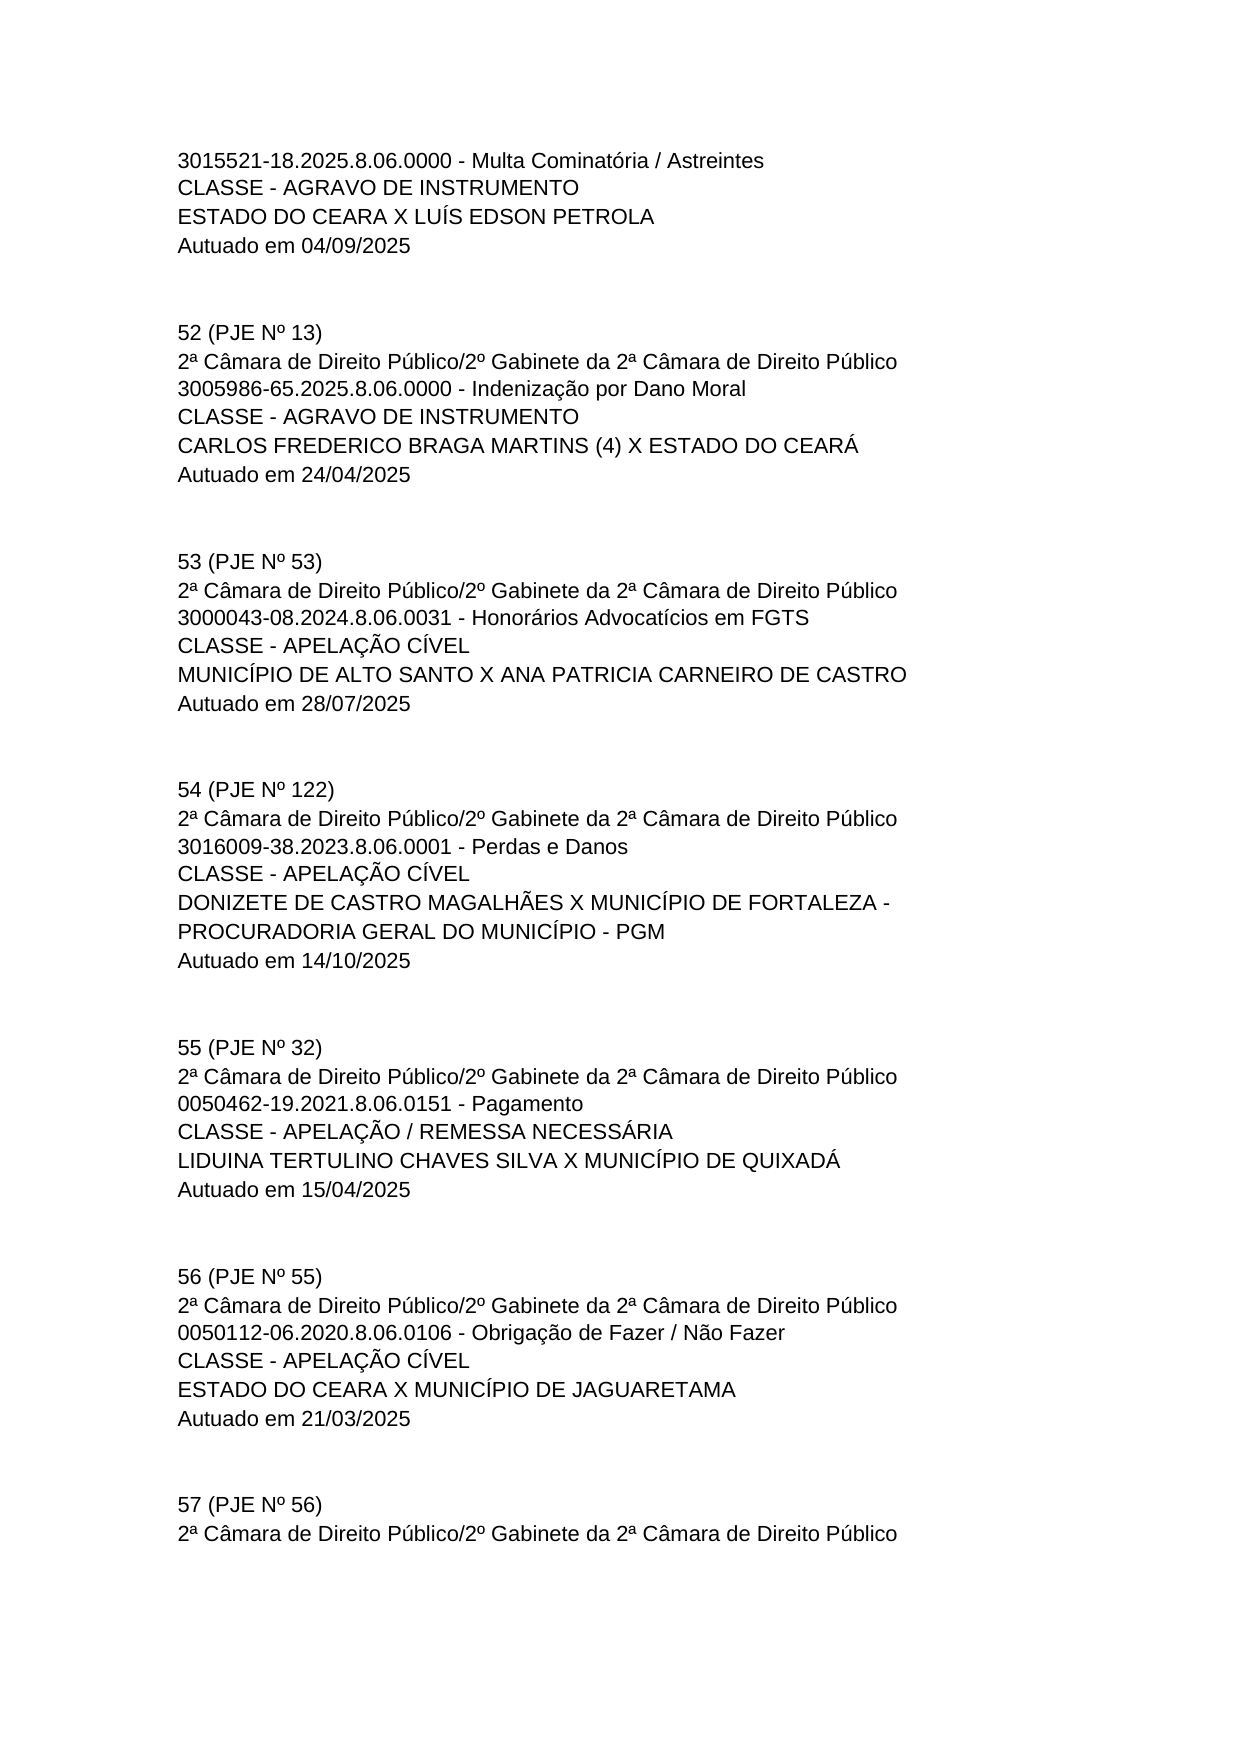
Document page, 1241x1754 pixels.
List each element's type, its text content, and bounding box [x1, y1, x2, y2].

subtitle 3016009-38.2023.8.06.0001 - Perdas e Danos [177, 833, 1063, 859]
text 2ª Câmara de Direito Público/2º Gabinete da 2ª Câmara de Direito Público [177, 1521, 1063, 1546]
text CLASSE - AGRAVO DE INSTRUMENTO ESTADO DO CEARA X LUÍS EDSON PETROLA [177, 175, 1063, 229]
text 54 (PJE Nº 122) [177, 777, 1063, 803]
subtitle 3005986-65.2025.8.06.0000 - Indenização por Dano Moral [177, 376, 1063, 401]
text CLASSE - AGRAVO DE INSTRUMENTO CARLOS FREDERICO BRAGA MARTINS (4) X ESTADO DO CEARÁ [177, 404, 1063, 458]
text 56 (PJE Nº 55) [177, 1264, 1063, 1289]
text CLASSE - APELAÇÃO CÍVEL DONIZETE DE CASTRO MAGALHÃES X MUNICÍPIO DE FORTALEZA - PROCURADORIA GERAL DO MUNICÍPIO - PGM [177, 861, 1063, 944]
text 53 (PJE Nº 53) [177, 549, 1063, 574]
text 57 (PJE Nº 56) [177, 1492, 1063, 1517]
subtitle 3000043-08.2024.8.06.0031 - Honorários Advocatícios em FGTS [177, 605, 1063, 630]
subtitle 0050462-19.2021.8.06.0151 - Pagamento [177, 1091, 1063, 1116]
text 2ª Câmara de Direito Público/2º Gabinete da 2ª Câmara de Direito Público [177, 1064, 1063, 1089]
text 2ª Câmara de Direito Público/2º Gabinete da 2ª Câmara de Direito Público [177, 349, 1063, 374]
text CLASSE - APELAÇÃO CÍVEL MUNICÍPIO DE ALTO SANTO X ANA PATRICIA CARNEIRO DE CASTRO [177, 633, 1063, 687]
text 2ª Câmara de Direito Público/2º Gabinete da 2ª Câmara de Direito Público [177, 806, 1063, 832]
text Autuado em 15/04/2025 [177, 1177, 1063, 1202]
text Autuado em 04/09/2025 [177, 233, 1063, 258]
text Autuado em 24/04/2025 [177, 462, 1063, 487]
text Autuado em 28/07/2025 [177, 691, 1063, 716]
text 52 (PJE Nº 13) [177, 320, 1063, 345]
subtitle 0050112-06.2020.8.06.0106 - Obrigação de Fazer / Não Fazer [177, 1320, 1063, 1345]
text CLASSE - APELAÇÃO CÍVEL ESTADO DO CEARA X MUNICÍPIO DE JAGUARETAMA [177, 1347, 1063, 1402]
text Autuado em 14/10/2025 [177, 948, 1063, 973]
text Autuado em 21/03/2025 [177, 1405, 1063, 1431]
text CLASSE - APELAÇÃO / REMESSA NECESSÁRIA LIDUINA TERTULINO CHAVES SILVA X MUNICÍPIO DE QUIXADÁ [177, 1119, 1063, 1173]
text 2ª Câmara de Direito Público/2º Gabinete da 2ª Câmara de Direito Público [177, 578, 1063, 603]
text 2ª Câmara de Direito Público/2º Gabinete da 2ª Câmara de Direito Público [177, 1293, 1063, 1318]
text 55 (PJE Nº 32) [177, 1035, 1063, 1060]
subtitle 3015521-18.2025.8.06.0000 - Multa Cominatória / Astreintes [177, 148, 1063, 173]
